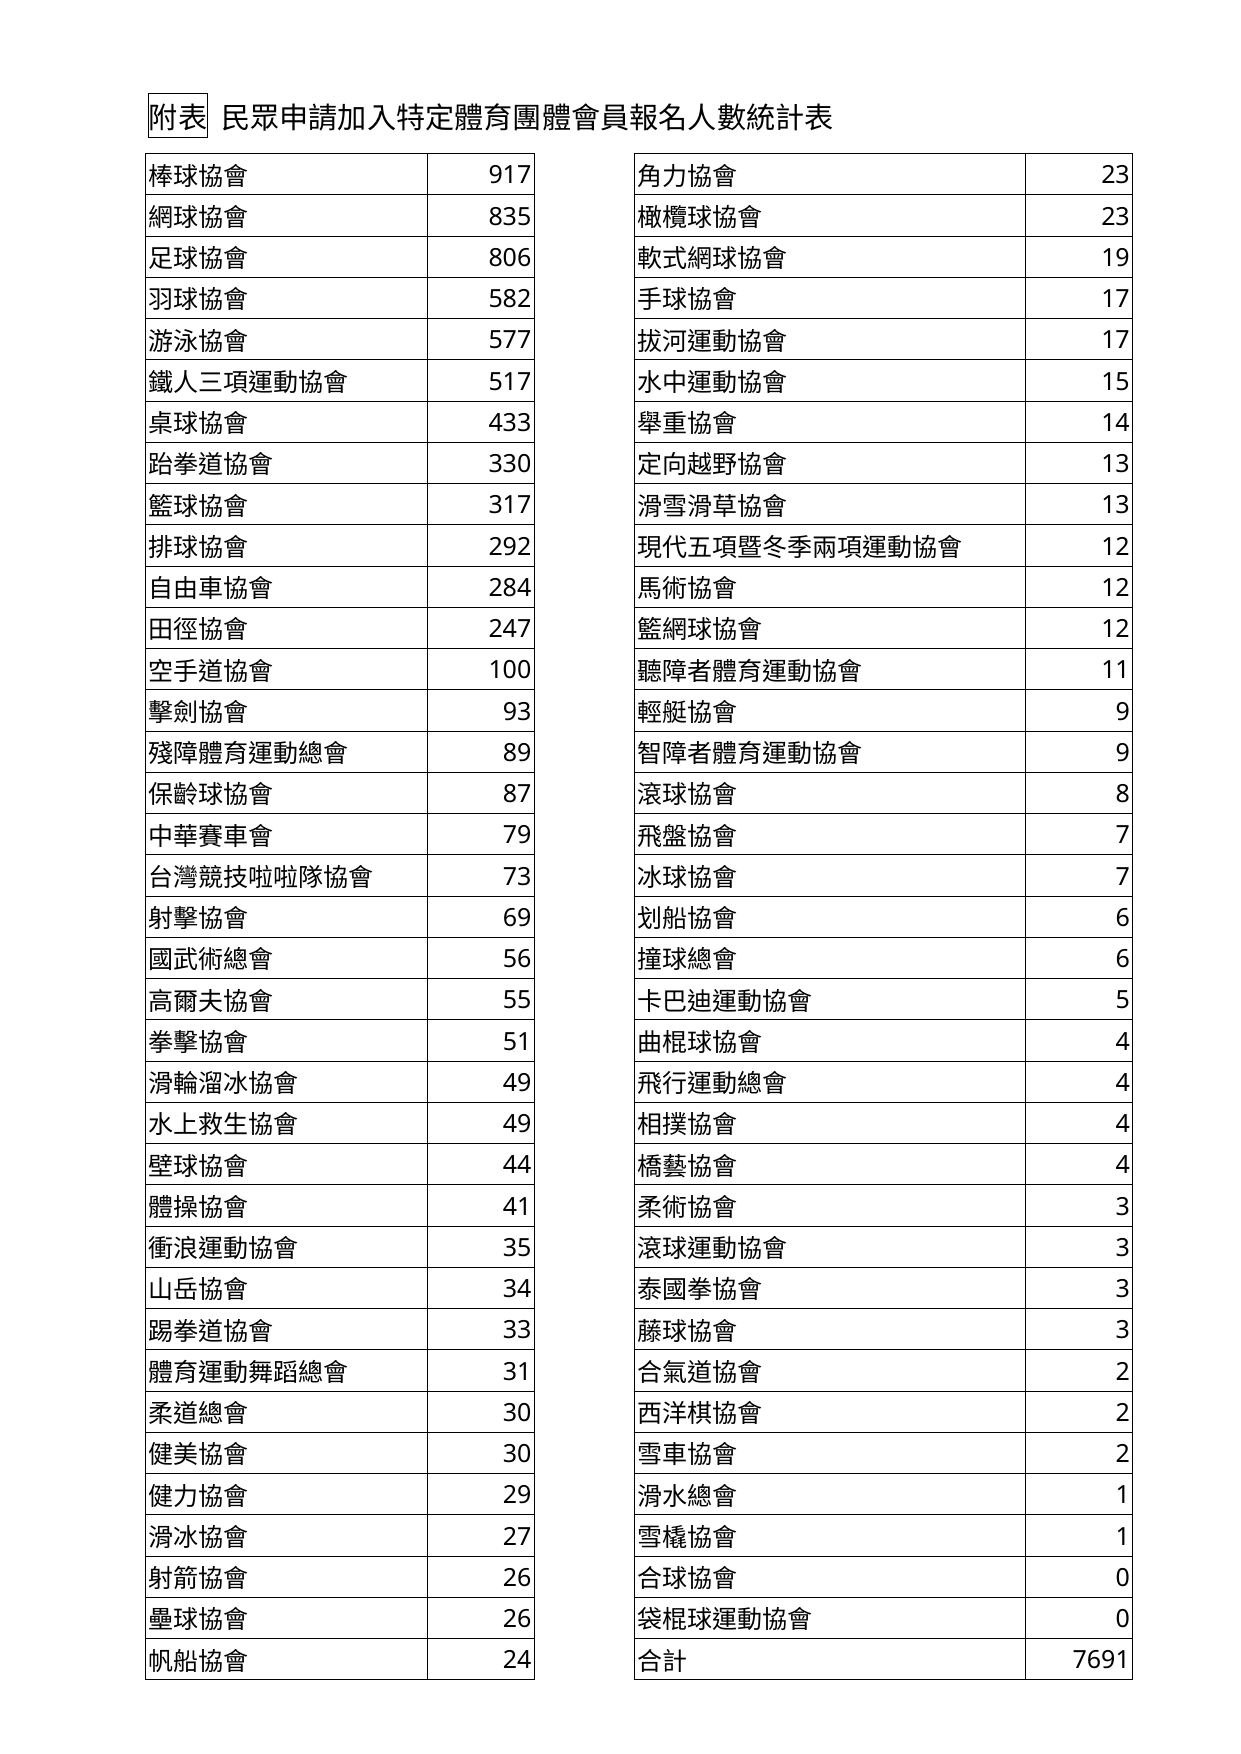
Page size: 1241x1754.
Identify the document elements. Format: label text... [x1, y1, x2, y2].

table_cell 現代五項暨冬季兩項運動協會 [635, 525, 1025, 566]
table_cell 9 [1026, 732, 1132, 772]
table_cell 衝浪運動協會 [146, 1227, 427, 1267]
table_cell 517 [428, 360, 534, 401]
table_cell 6 [1026, 938, 1132, 978]
table_cell 射擊協會 [146, 897, 427, 937]
table_cell [535, 1019, 634, 1061]
table_cell 划船協會 [635, 897, 1025, 937]
table_header 917 [428, 154, 534, 194]
table_cell 3 [1026, 1185, 1132, 1226]
table_cell 6 [1026, 897, 1132, 937]
table_cell 30 [428, 1433, 534, 1473]
table_cell 籃網球協會 [635, 608, 1025, 648]
table_cell 4 [1026, 1020, 1132, 1061]
table_cell 輕艇協會 [635, 690, 1025, 731]
table_cell 12 [1026, 608, 1132, 648]
table_cell 69 [428, 897, 534, 937]
table_cell 游泳協會 [146, 319, 427, 359]
table_cell 拔河運動協會 [635, 319, 1025, 359]
table_cell 31 [428, 1350, 534, 1391]
table_cell 284 [428, 567, 534, 607]
table_cell 保齡球協會 [146, 773, 427, 813]
table_cell 滑水總會 [635, 1474, 1025, 1514]
table_cell [535, 1514, 634, 1556]
table_cell 羽球協會 [146, 278, 427, 318]
table_cell [535, 937, 634, 978]
table_cell 橋藝協會 [635, 1144, 1025, 1184]
table_cell 2 [1026, 1392, 1132, 1432]
table_cell 合氣道協會 [635, 1350, 1025, 1391]
table_cell 19 [1026, 237, 1132, 277]
table_cell 合球協會 [635, 1557, 1025, 1597]
table_cell 滑雪滑草協會 [635, 484, 1025, 524]
table_cell [535, 1102, 634, 1143]
table_cell 12 [1026, 525, 1132, 566]
table_cell 49 [428, 1103, 534, 1143]
table_cell [535, 442, 634, 483]
table_cell 3 [1026, 1227, 1132, 1267]
text 附表 民眾申請加入特定體育團體會員報名人數統計表 [148, 78, 1107, 153]
table_cell 26 [428, 1557, 534, 1597]
table_cell 577 [428, 319, 534, 359]
table_cell 4 [1026, 1062, 1132, 1102]
table_cell 7 [1026, 855, 1132, 896]
table_cell 體育運動舞蹈總會 [146, 1350, 427, 1391]
table_cell 殘障體育運動總會 [146, 732, 427, 772]
table_cell 網球協會 [146, 195, 427, 236]
table_cell [535, 1226, 634, 1267]
table_cell 田徑協會 [146, 608, 427, 648]
table_cell 2 [1026, 1433, 1132, 1473]
table_cell 空手道協會 [146, 649, 427, 689]
table_cell 0 [1026, 1557, 1132, 1597]
table_header [535, 153, 634, 194]
table_cell 橄欖球協會 [635, 195, 1025, 236]
table_cell [535, 401, 634, 442]
table_cell [535, 566, 634, 607]
table_cell [535, 1143, 634, 1184]
table_cell 滾球協會 [635, 773, 1025, 813]
table_cell 健力協會 [146, 1474, 427, 1514]
table_cell [535, 978, 634, 1019]
table_cell 排球協會 [146, 525, 427, 566]
table_cell 柔術協會 [635, 1185, 1025, 1226]
table_cell [535, 1432, 634, 1473]
table_cell [535, 896, 634, 937]
table_cell 13 [1026, 443, 1132, 483]
table_cell 國武術總會 [146, 938, 427, 978]
table_cell 49 [428, 1062, 534, 1102]
table_cell 24 [428, 1639, 534, 1679]
table_cell 17 [1026, 278, 1132, 318]
table_cell 飛盤協會 [635, 814, 1025, 854]
table_cell 曲棍球協會 [635, 1020, 1025, 1061]
table_cell 滾球運動協會 [635, 1227, 1025, 1267]
table_cell 87 [428, 773, 534, 813]
table_cell [535, 359, 634, 401]
table_cell 跆拳道協會 [146, 443, 427, 483]
table_cell 93 [428, 690, 534, 731]
table_cell [535, 1638, 634, 1679]
table_cell 8 [1026, 773, 1132, 813]
table_cell 雪車協會 [635, 1433, 1025, 1473]
table_cell [535, 236, 634, 277]
table_cell [535, 1184, 634, 1226]
table_cell [535, 524, 634, 566]
table_cell 壁球協會 [146, 1144, 427, 1184]
table_cell 踢拳道協會 [146, 1309, 427, 1349]
table_cell 13 [1026, 484, 1132, 524]
table_cell 317 [428, 484, 534, 524]
table_cell 433 [428, 402, 534, 442]
table_cell 足球協會 [146, 237, 427, 277]
table_cell 292 [428, 525, 534, 566]
table_cell 壘球協會 [146, 1598, 427, 1638]
table_cell 滑輪溜冰協會 [146, 1062, 427, 1102]
table_cell 3 [1026, 1309, 1132, 1349]
table_cell 44 [428, 1144, 534, 1184]
table_cell 14 [1026, 402, 1132, 442]
table_cell 泰國拳協會 [635, 1268, 1025, 1308]
table_cell 29 [428, 1474, 534, 1514]
table_cell 手球協會 [635, 278, 1025, 318]
table_cell 帆船協會 [146, 1639, 427, 1679]
table_cell 12 [1026, 567, 1132, 607]
table_cell 55 [428, 979, 534, 1019]
table_cell 9 [1026, 690, 1132, 731]
table_cell [535, 813, 634, 854]
table_cell 卡巴迪運動協會 [635, 979, 1025, 1019]
table_cell 3 [1026, 1268, 1132, 1308]
table_cell 7691 [1026, 1639, 1132, 1679]
table_cell 飛行運動總會 [635, 1062, 1025, 1102]
table_cell 定向越野協會 [635, 443, 1025, 483]
table_cell [535, 854, 634, 896]
table_cell [535, 731, 634, 772]
table_cell 拳擊協會 [146, 1020, 427, 1061]
table_cell 舉重協會 [635, 402, 1025, 442]
table_cell 藤球協會 [635, 1309, 1025, 1349]
table_cell 冰球協會 [635, 855, 1025, 896]
table_cell [535, 1391, 634, 1432]
table_cell 台灣競技啦啦隊協會 [146, 855, 427, 896]
table_cell 馬術協會 [635, 567, 1025, 607]
table_cell 27 [428, 1515, 534, 1556]
table_cell 合計 [635, 1639, 1025, 1679]
table_cell 高爾夫協會 [146, 979, 427, 1019]
table_cell [535, 1308, 634, 1349]
table_cell [535, 1473, 634, 1514]
table_cell 水中運動協會 [635, 360, 1025, 401]
table_cell 山岳協會 [146, 1268, 427, 1308]
table_cell 806 [428, 237, 534, 277]
table_cell 1 [1026, 1474, 1132, 1514]
table_cell 835 [428, 195, 534, 236]
table_cell [535, 1556, 634, 1597]
table_cell 擊劍協會 [146, 690, 427, 731]
table_cell 籃球協會 [146, 484, 427, 524]
table_cell 健美協會 [146, 1433, 427, 1473]
table_cell 袋棍球運動協會 [635, 1598, 1025, 1638]
table_cell 1 [1026, 1515, 1132, 1556]
table_cell 11 [1026, 649, 1132, 689]
table_cell 15 [1026, 360, 1132, 401]
table_cell [535, 277, 634, 318]
table_cell 89 [428, 732, 534, 772]
table_header 角力協會 [635, 154, 1025, 194]
table_cell 7 [1026, 814, 1132, 854]
table_cell 4 [1026, 1103, 1132, 1143]
table_cell 體操協會 [146, 1185, 427, 1226]
table_cell 撞球總會 [635, 938, 1025, 978]
table_cell 智障者體育運動協會 [635, 732, 1025, 772]
table_cell 自由車協會 [146, 567, 427, 607]
table_cell 聽障者體育運動協會 [635, 649, 1025, 689]
table_cell 35 [428, 1227, 534, 1267]
table_cell [535, 1349, 634, 1391]
table_cell 582 [428, 278, 534, 318]
table_cell [535, 1597, 634, 1638]
table_cell 柔道總會 [146, 1392, 427, 1432]
table_cell 34 [428, 1268, 534, 1308]
table_cell 鐵人三項運動協會 [146, 360, 427, 401]
table_cell 17 [1026, 319, 1132, 359]
table_cell [535, 1061, 634, 1102]
table_cell 桌球協會 [146, 402, 427, 442]
table_cell 0 [1026, 1598, 1132, 1638]
table_cell 51 [428, 1020, 534, 1061]
table_cell 26 [428, 1598, 534, 1638]
table_cell [535, 318, 634, 359]
table_cell 西洋棋協會 [635, 1392, 1025, 1432]
table_cell 330 [428, 443, 534, 483]
table_cell [535, 648, 634, 689]
table_cell 79 [428, 814, 534, 854]
table_cell [535, 772, 634, 813]
table_cell [535, 483, 634, 524]
table_cell 33 [428, 1309, 534, 1349]
table_cell 水上救生協會 [146, 1103, 427, 1143]
table_cell 247 [428, 608, 534, 648]
table_cell 滑冰協會 [146, 1515, 427, 1556]
table_cell 5 [1026, 979, 1132, 1019]
table_cell 23 [1026, 195, 1132, 236]
table_cell 73 [428, 855, 534, 896]
table_cell 中華賽車會 [146, 814, 427, 854]
table_cell 41 [428, 1185, 534, 1226]
table_header 棒球協會 [146, 154, 427, 194]
table_cell 30 [428, 1392, 534, 1432]
table_cell 軟式網球協會 [635, 237, 1025, 277]
table_cell 相撲協會 [635, 1103, 1025, 1143]
table_cell [535, 607, 634, 648]
table_cell 100 [428, 649, 534, 689]
table_header 23 [1026, 154, 1132, 194]
table_cell 射箭協會 [146, 1557, 427, 1597]
table_cell 56 [428, 938, 534, 978]
table_cell 雪橇協會 [635, 1515, 1025, 1556]
table_cell 2 [1026, 1350, 1132, 1391]
table_cell [535, 194, 634, 236]
table_cell [535, 689, 634, 731]
table_cell [535, 1267, 634, 1308]
table_cell 4 [1026, 1144, 1132, 1184]
